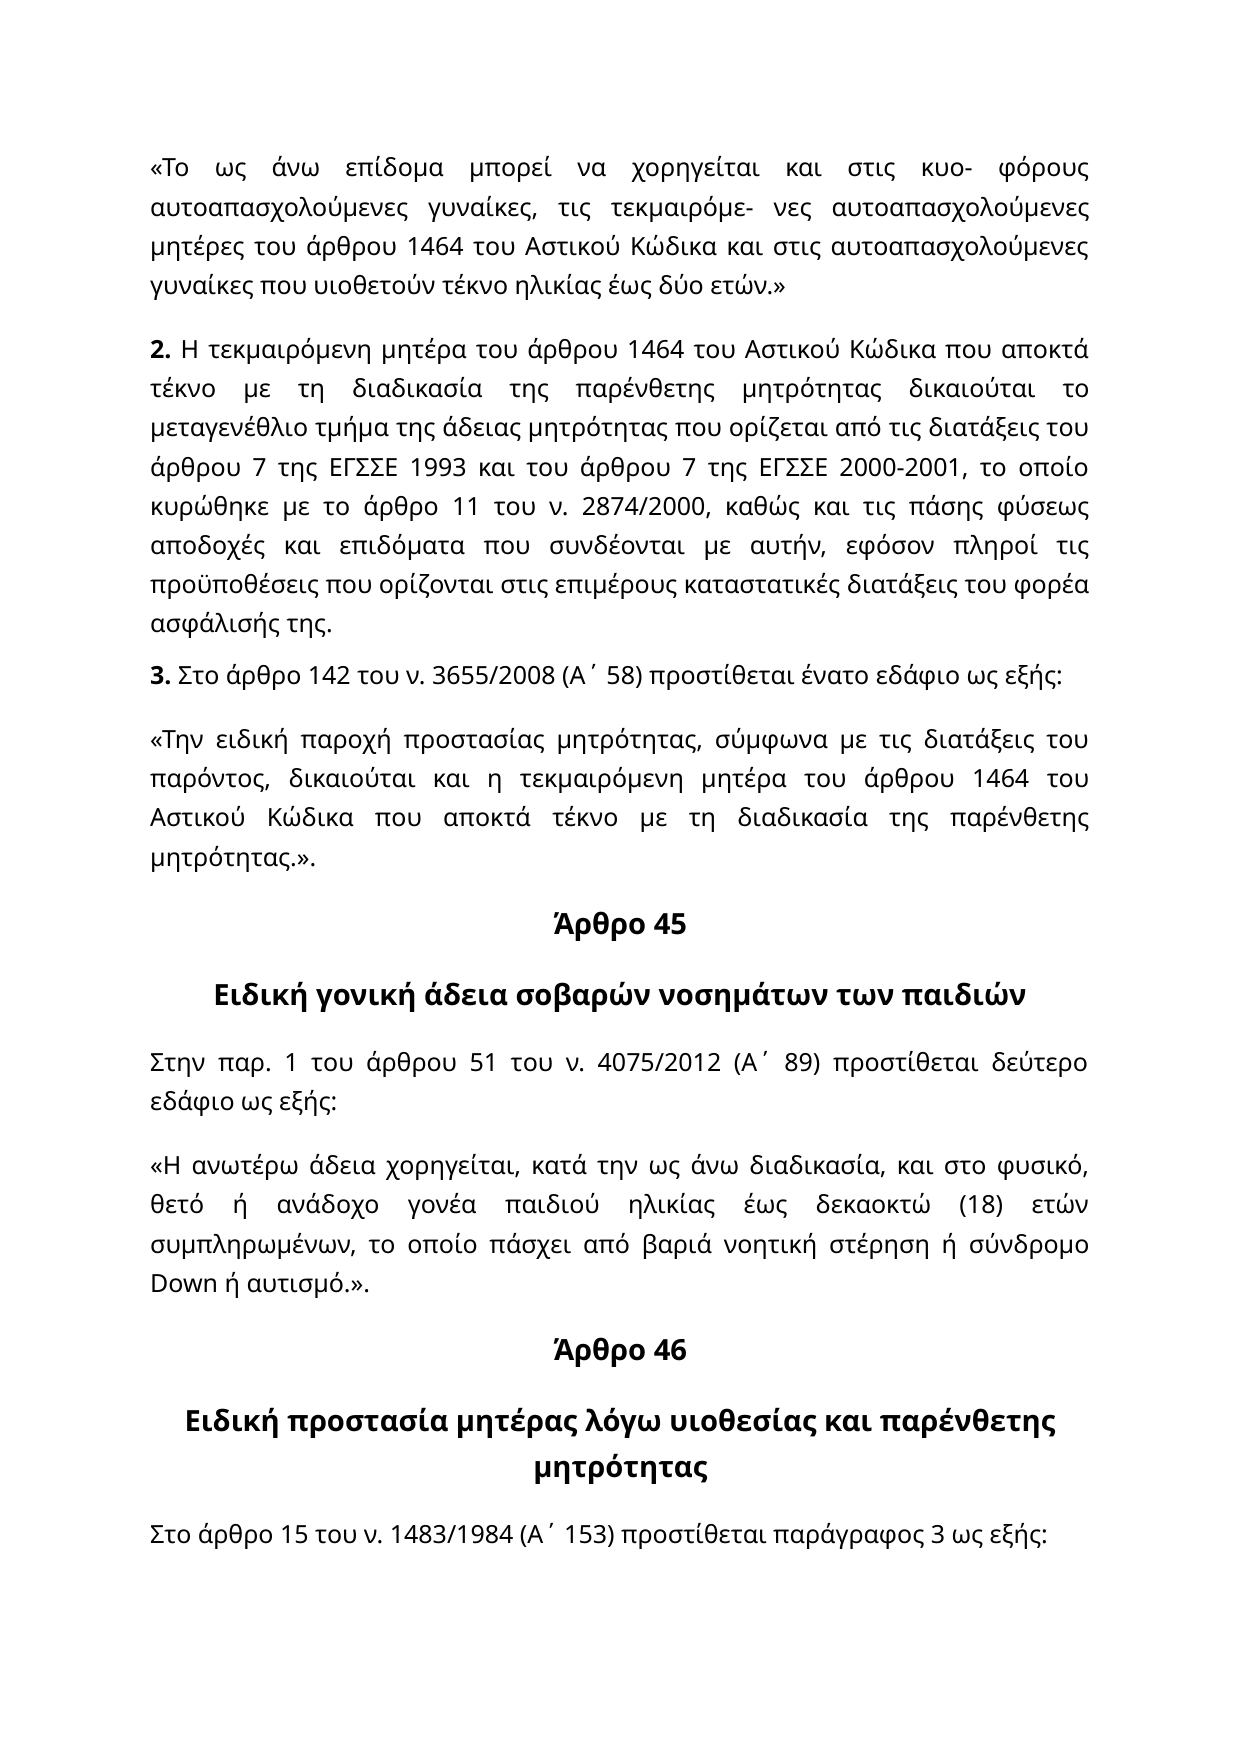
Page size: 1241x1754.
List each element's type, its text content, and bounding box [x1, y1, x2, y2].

subtitle Ειδική προστασία μητέρας λόγω υιοθεσίας και παρένθετης μητρότητας [150, 1400, 1090, 1486]
text 2. Η τεκμαιρόμενη μητέρα του άρθρου 1464 του Αστικού Κώδικα που αποκτά τέκνο με τη διαδικασία της παρένθετης μητρότητας δικαιούται το μεταγενέθλιο τμήμα της άδειας μητρότητας που ορίζεται από τις διατάξεις του άρθρου 7 της ΕΓΣΣΕ 1993 και του άρθρου 7 της ΕΓΣΣΕ 2000-2001, το οποίο κυρώθηκε με το άρθρο 11 του ν. 2874/2000, καθώς και τις πάσης φύσεως αποδοχές και επιδόματα που συνδέονται με αυτήν, εφόσον πληροί τις προϋποθέσεις που ορίζονται στις επιμέρους καταστατικές διατάξεις του φορέα ασφάλισής της. [150, 332, 1090, 640]
text «Η ανωτέρω άδεια χορηγείται, κατά την ως άνω διαδικασία, και στο φυσικό, θετό ή ανάδοχο γονέα παιδιού ηλικίας έως δεκαοκτώ (18) ετών συμπληρωμένων, το οποίο πάσχει από βαριά νοητική στέρηση ή σύνδρομο Down ή αυτισμό.». [150, 1148, 1090, 1299]
subtitle Άρθρο 46 [150, 1329, 1090, 1369]
subtitle Άρθρο 45 [150, 903, 1090, 943]
text «Το ως άνω επίδομα μπορεί να χορηγείται και στις κυο- φόρους αυτοαπασχολούμενες γυναίκες, τις τεκμαιρόμε- νες αυτοαπασχολούμενες μητέρες του άρθρου 1464 του Αστικού Κώδικα και στις αυτοαπασχολούμενες γυναίκες που υιοθετούν τέκνο ηλικίας έως δύο ετών.» [150, 150, 1090, 302]
text Στην παρ. 1 του άρθρου 51 του ν. 4075/2012 (Α΄ 89) προστίθεται δεύτερο εδάφιο ως εξής: [150, 1044, 1090, 1118]
text «Την ειδική παροχή προστασίας μητρότητας, σύμφωνα με τις διατάξεις του παρόντος, δικαιούται και η τεκμαιρόμενη μητέρα του άρθρου 1464 του Αστικού Κώδικα που αποκτά τέκνο με τη διαδικασία της παρένθετης μητρότητας.». [150, 722, 1090, 873]
text 3. Στο άρθρο 142 του ν. 3655/2008 (Α΄ 58) προστίθεται ένατο εδάφιο ως εξής: [150, 657, 1090, 692]
subtitle Ειδική γονική άδεια σοβαρών νοσημάτων των παιδιών [150, 974, 1090, 1014]
text Στο άρθρο 15 του ν. 1483/1984 (Α΄ 153) προστίθεται παράγραφος 3 ως εξής: [150, 1516, 1090, 1551]
